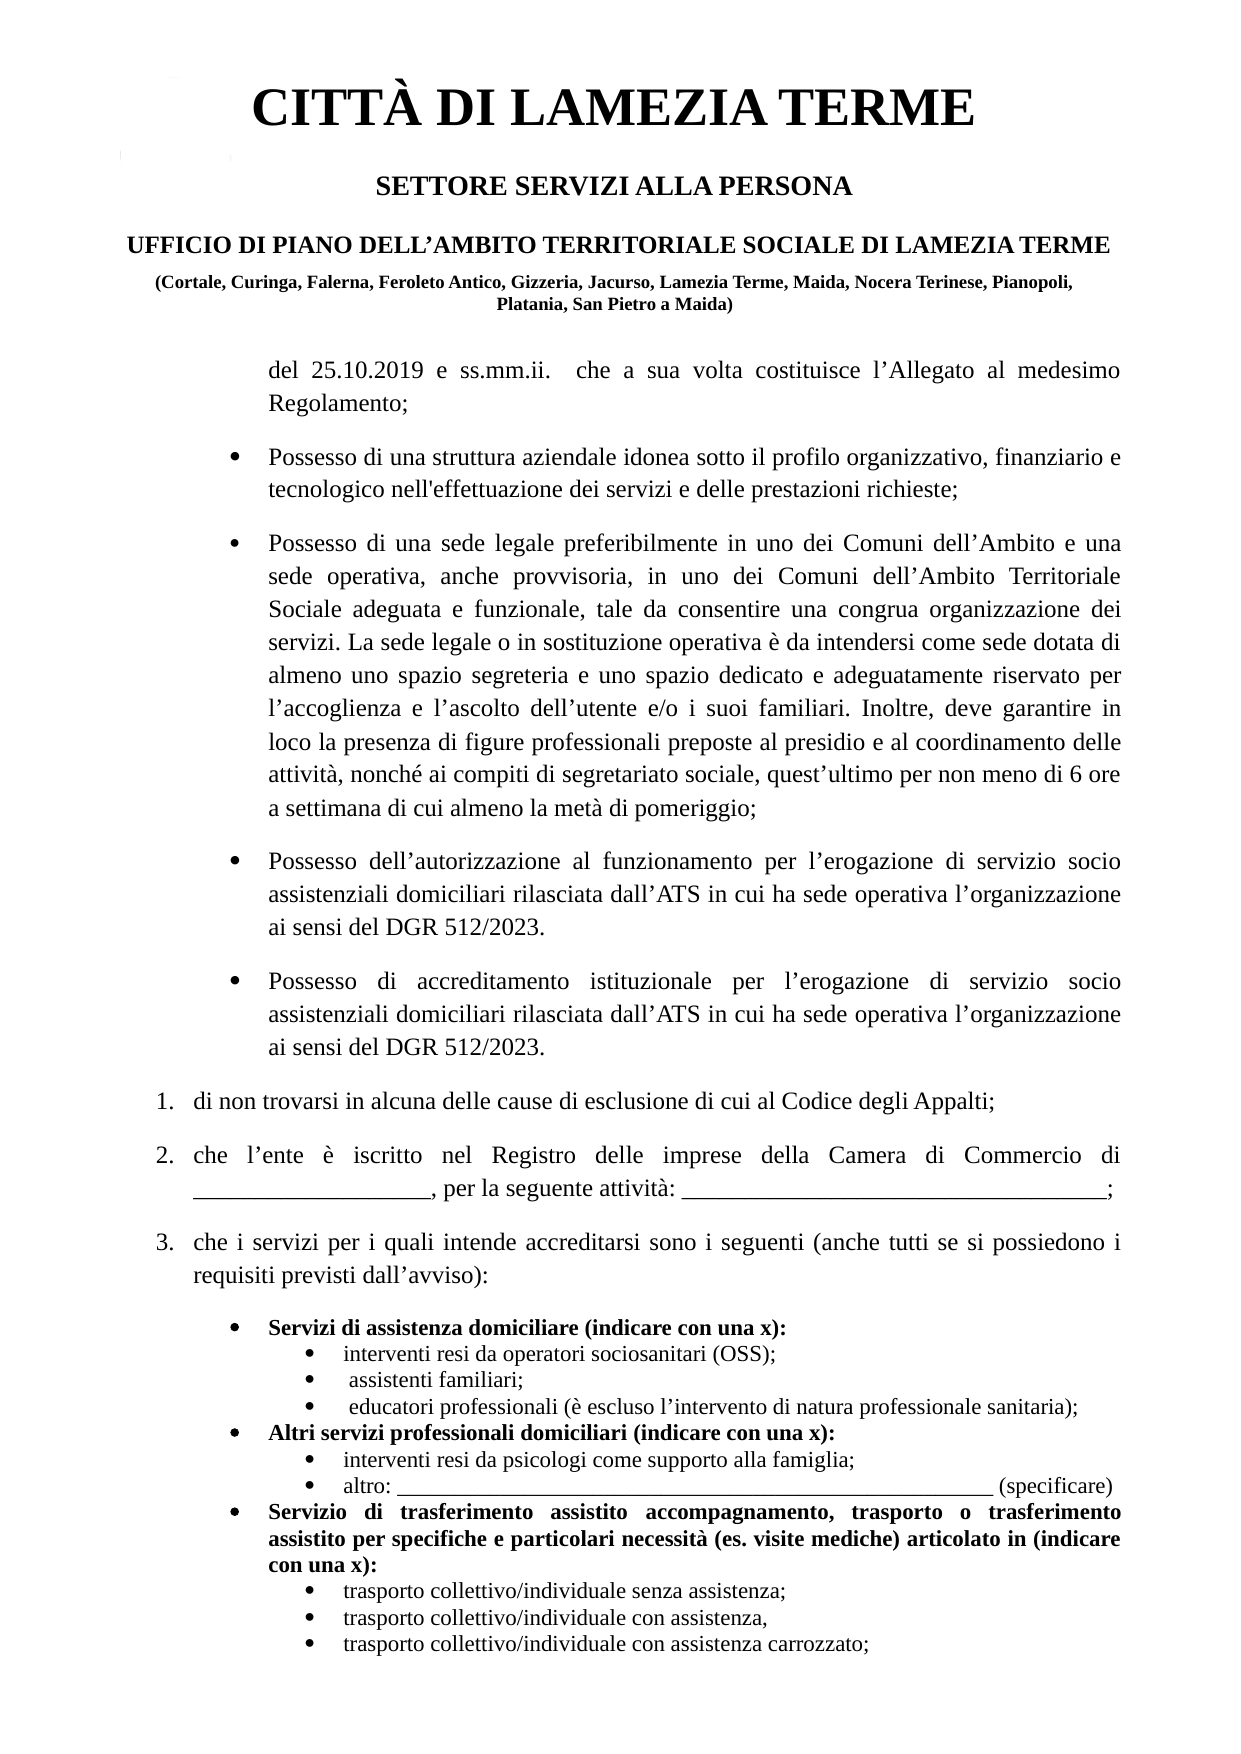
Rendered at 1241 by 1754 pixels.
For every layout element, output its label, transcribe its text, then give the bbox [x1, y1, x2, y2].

list di non trovarsi in alcuna delle cause di esclusione di cui al Codice degli Appalti; [156, 1086, 1122, 1115]
list altro: ____________________________________________________ (specificare) [306, 1472, 1122, 1498]
list Possesso dell’autorizzazione al funzionamento per l’erogazione di servizio socio assistenziali domiciliari rilasciata dall’ATS in cui ha sede operativa l’organizzazione ai sensi del DGR 512/2023. [231, 846, 1122, 941]
list educatori professionali (è escluso l’intervento di natura professionale sanitaria); [306, 1393, 1122, 1419]
list che i servizi per i quali intende accreditarsi sono i seguenti (anche tutti se si possiedono i requisiti previsti dall’avviso): [156, 1227, 1122, 1289]
list trasporto collettivo/individuale con assistenza carrozzato; [306, 1630, 1122, 1656]
list Altri servizi professionali domiciliari (indicare con una x): [231, 1419, 1122, 1446]
list Possesso di una struttura aziendale idonea sotto il profilo organizzativo, finanziario e tecnologico nell'effettuazione dei servizi e delle prestazioni richieste; [231, 442, 1122, 503]
list assistenti familiari; [306, 1367, 1122, 1393]
list Possesso di accreditamento istituzionale per l’erogazione di servizio socio assistenziali domiciliari rilasciata dall’ATS in cui ha sede operativa l’organizzazione ai sensi del DGR 512/2023. [231, 966, 1122, 1061]
list trasporto collettivo/individuale con assistenza, [306, 1604, 1122, 1630]
list interventi resi da operatori sociosanitari (OSS); [306, 1340, 1122, 1367]
list trasporto collettivo/individuale senza assistenza; [306, 1577, 1122, 1604]
list che l’ente è iscritto nel Registro delle imprese della Camera di Commercio di ___________________, per la seguente attività: __________________________________; [156, 1140, 1122, 1202]
list interventi resi da psicologi come supporto alla famiglia; [306, 1446, 1122, 1472]
list Servizi di assistenza domiciliare (indicare con una x): [231, 1314, 1122, 1340]
list Servizio di trasferimento assistito accompagnamento, trasporto o trasferimento assistito per specifiche e particolari necessità (es. visite mediche) articolato in (indicare con una x): [231, 1498, 1122, 1577]
list del 25.10.2019 e ss.mm.ii. che a sua volta costituisce l’Allegato al medesimo Regolamento; [231, 355, 1122, 416]
list Possesso di una sede legale preferibilmente in uno dei Comuni dell’Ambito e una sede operativa, anche provvisoria, in uno dei Comuni dell’Ambito Territoriale Sociale adeguata e funzionale, tale da consentire una congrua organizzazione dei servizi. La sede legale o in sostituzione operativa è da intendersi come sede dotata di almeno uno spazio segreteria e uno spazio dedicato e adeguatamente riservato per l’accoglienza e l’ascolto dell’utente e/o i suoi familiari. Inoltre, deve garantire in loco la presenza di figure professionali preposte al presidio e al coordinamento delle attività, nonché ai compiti di segretariato sociale, quest’ultimo per non meno di 6 ore a settimana di cui almeno la metà di pomeriggio; [231, 528, 1122, 821]
